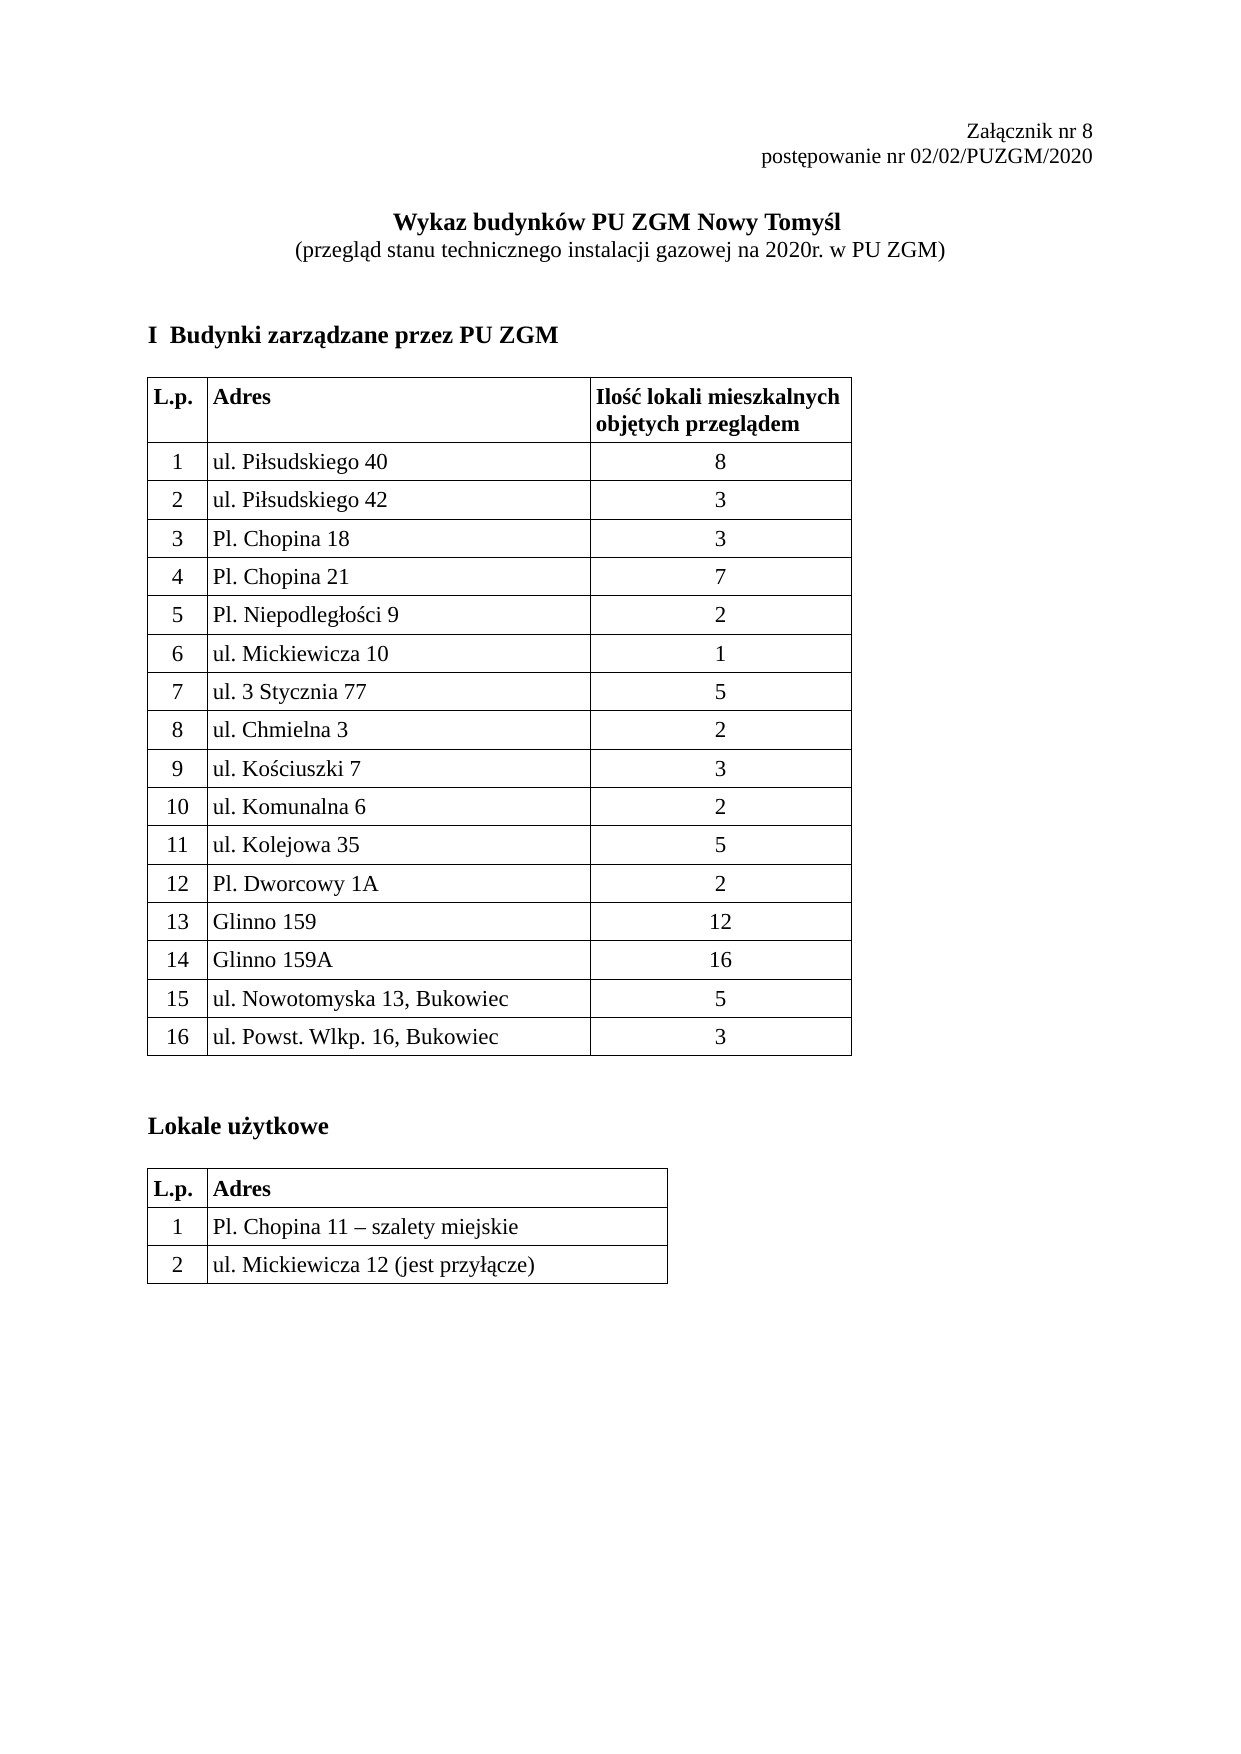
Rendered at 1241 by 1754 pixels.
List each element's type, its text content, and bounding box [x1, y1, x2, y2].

table_cell 3 [591, 750, 851, 787]
table_cell ul. 3 Stycznia 77 [208, 673, 590, 710]
table_cell 2 [591, 788, 851, 825]
table_cell 9 [148, 750, 207, 787]
table_cell 3 [591, 481, 851, 518]
text postępowanie nr 02/02/PUZGM/2020 [148, 143, 1093, 168]
table_cell 12 [148, 865, 207, 902]
table_cell Pl. Chopina 11 – szalety miejskie [208, 1208, 667, 1245]
table_cell 4 [148, 558, 207, 595]
text I Budynki zarządzane przez PU ZGM [148, 320, 1093, 348]
table_cell 16 [591, 941, 851, 978]
text Lokale użytkowe [148, 1111, 1093, 1139]
table_cell 7 [148, 673, 207, 710]
table_cell 14 [148, 941, 207, 978]
table_cell 1 [148, 443, 207, 480]
table_cell 15 [148, 980, 207, 1017]
table_cell 2 [591, 596, 851, 633]
table_cell 13 [148, 903, 207, 940]
table_cell 5 [591, 826, 851, 863]
table_cell 7 [591, 558, 851, 595]
table_cell ul. Nowotomyska 13, Bukowiec [208, 980, 590, 1017]
table_cell 11 [148, 826, 207, 863]
table_cell 2 [148, 481, 207, 518]
table_cell ul. Kościuszki 7 [208, 750, 590, 787]
table_cell ul. Piłsudskiego 42 [208, 481, 590, 518]
table_cell Glinno 159A [208, 941, 590, 978]
table_cell 12 [591, 903, 851, 940]
table_cell Pl. Chopina 21 [208, 558, 590, 595]
table_cell 5 [148, 596, 207, 633]
table_header L.p. [148, 1169, 207, 1207]
table_cell 8 [148, 711, 207, 748]
table_cell ul. Chmielna 3 [208, 711, 590, 748]
table_header L.p. [148, 378, 207, 442]
table_cell 6 [148, 635, 207, 672]
table_cell 10 [148, 788, 207, 825]
table_header Adres [208, 378, 590, 442]
table_cell ul. Mickiewicza 12 (jest przyłącze) [208, 1246, 667, 1283]
table_cell 2 [148, 1246, 207, 1283]
table_header Ilość lokali mieszkalnych objętych przeglądem [591, 378, 851, 442]
table_cell 8 [591, 443, 851, 480]
table_cell 1 [148, 1208, 207, 1245]
table_cell 1 [591, 635, 851, 672]
table_cell 3 [148, 520, 207, 557]
table_cell ul. Piłsudskiego 40 [208, 443, 590, 480]
table_cell 5 [591, 673, 851, 710]
text (przegląd stanu technicznego instalacji gazowej na 2020r. w PU ZGM) [148, 236, 1093, 262]
table_cell ul. Kolejowa 35 [208, 826, 590, 863]
table_cell Pl. Dworcowy 1A [208, 865, 590, 902]
table_cell Pl. Niepodległości 9 [208, 596, 590, 633]
table_cell Glinno 159 [208, 903, 590, 940]
table_cell ul. Komunalna 6 [208, 788, 590, 825]
table_cell 3 [591, 520, 851, 557]
table_cell ul. Mickiewicza 10 [208, 635, 590, 672]
table_cell ul. Powst. Wlkp. 16, Bukowiec [208, 1018, 590, 1055]
table_cell 16 [148, 1018, 207, 1055]
table_cell Pl. Chopina 18 [208, 520, 590, 557]
list Załącznik nr 8 [148, 118, 1093, 143]
table_cell 3 [591, 1018, 851, 1055]
table_cell 5 [591, 980, 851, 1017]
table_cell 2 [591, 865, 851, 902]
table_header Adres [208, 1169, 667, 1207]
text Wykaz budynków PU ZGM Nowy Tomyśl [148, 207, 1093, 236]
table_cell 2 [591, 711, 851, 748]
